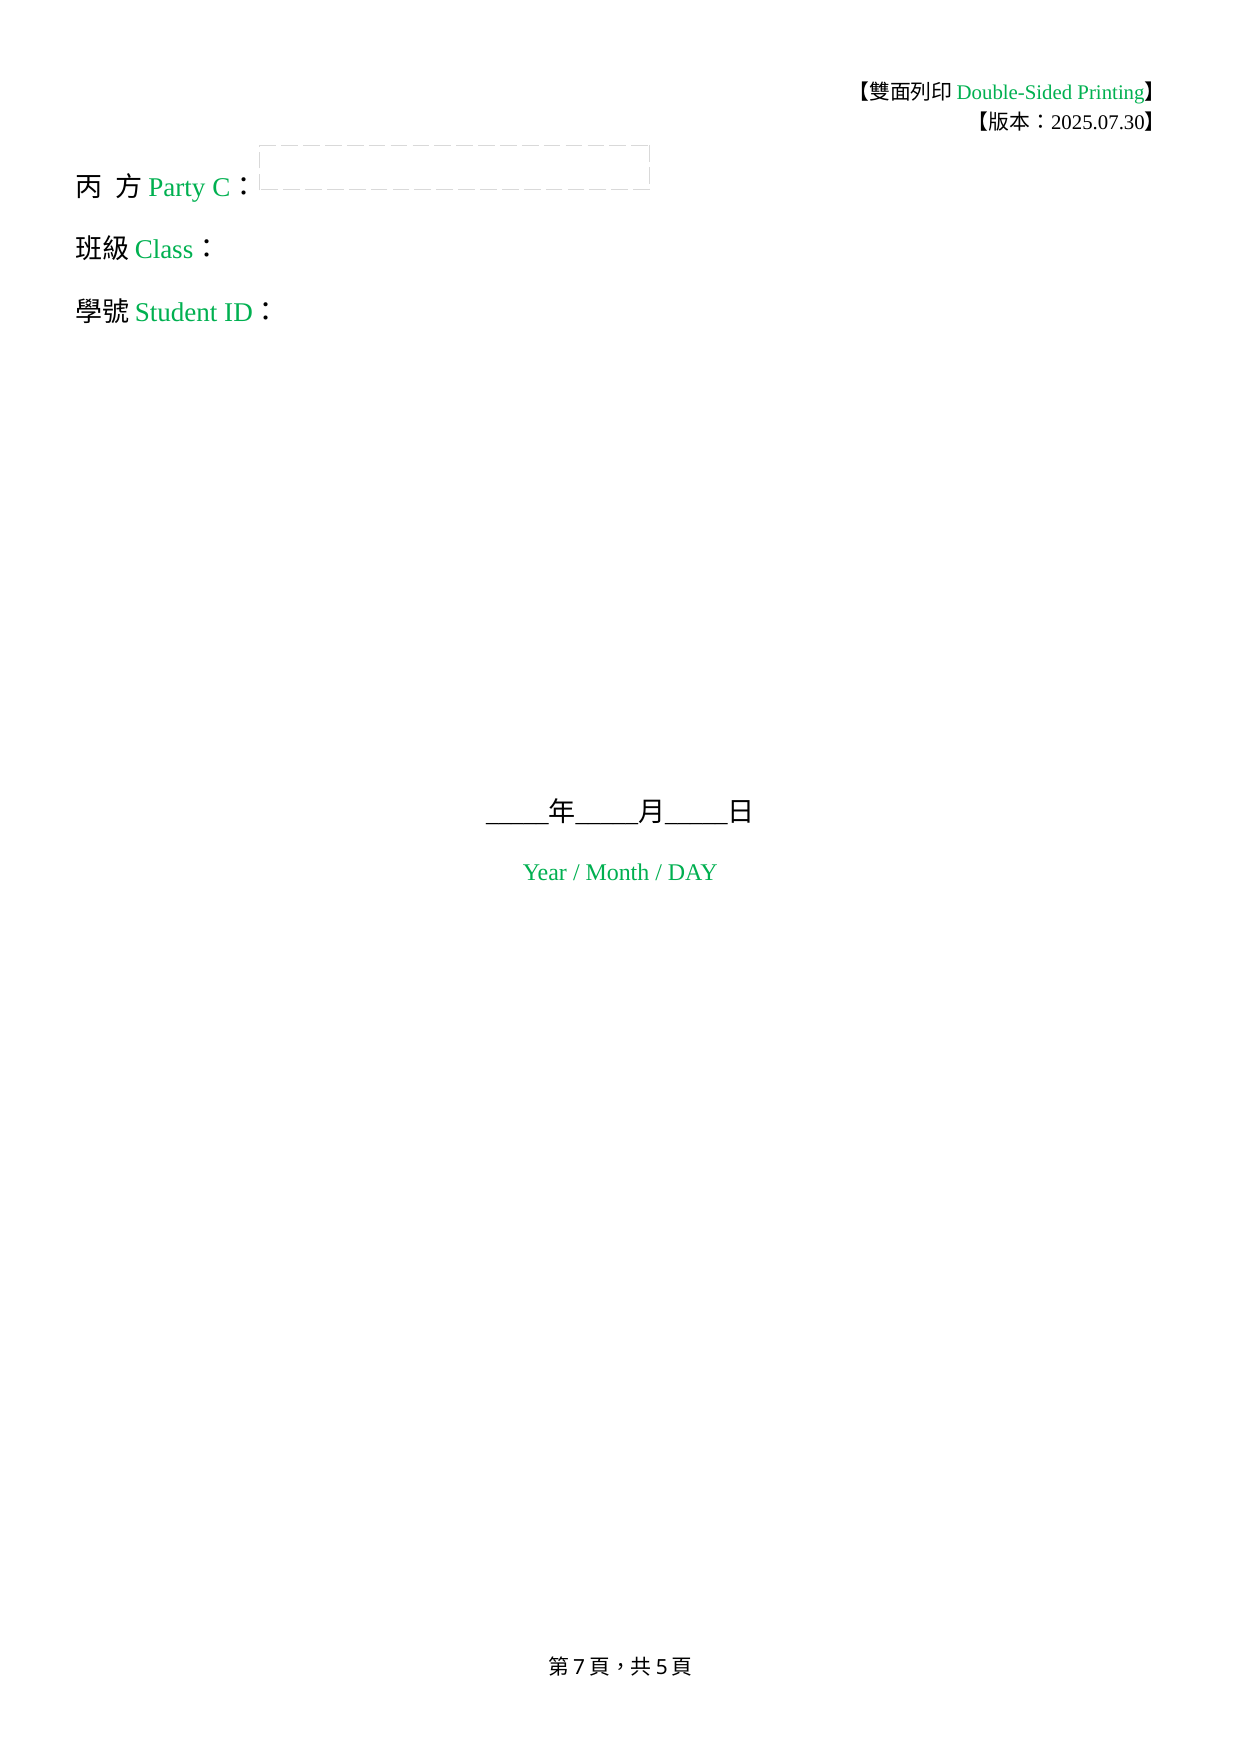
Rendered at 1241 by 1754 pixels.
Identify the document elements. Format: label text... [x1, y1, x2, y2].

text 學號Student ID： [75, 268, 1065, 331]
text 班級Class： [75, 206, 1065, 268]
text Year / Month / DAY [75, 831, 1165, 893]
text 丙 方Party C： [75, 143, 1065, 206]
text _____年_____月_____日 [75, 768, 1165, 831]
